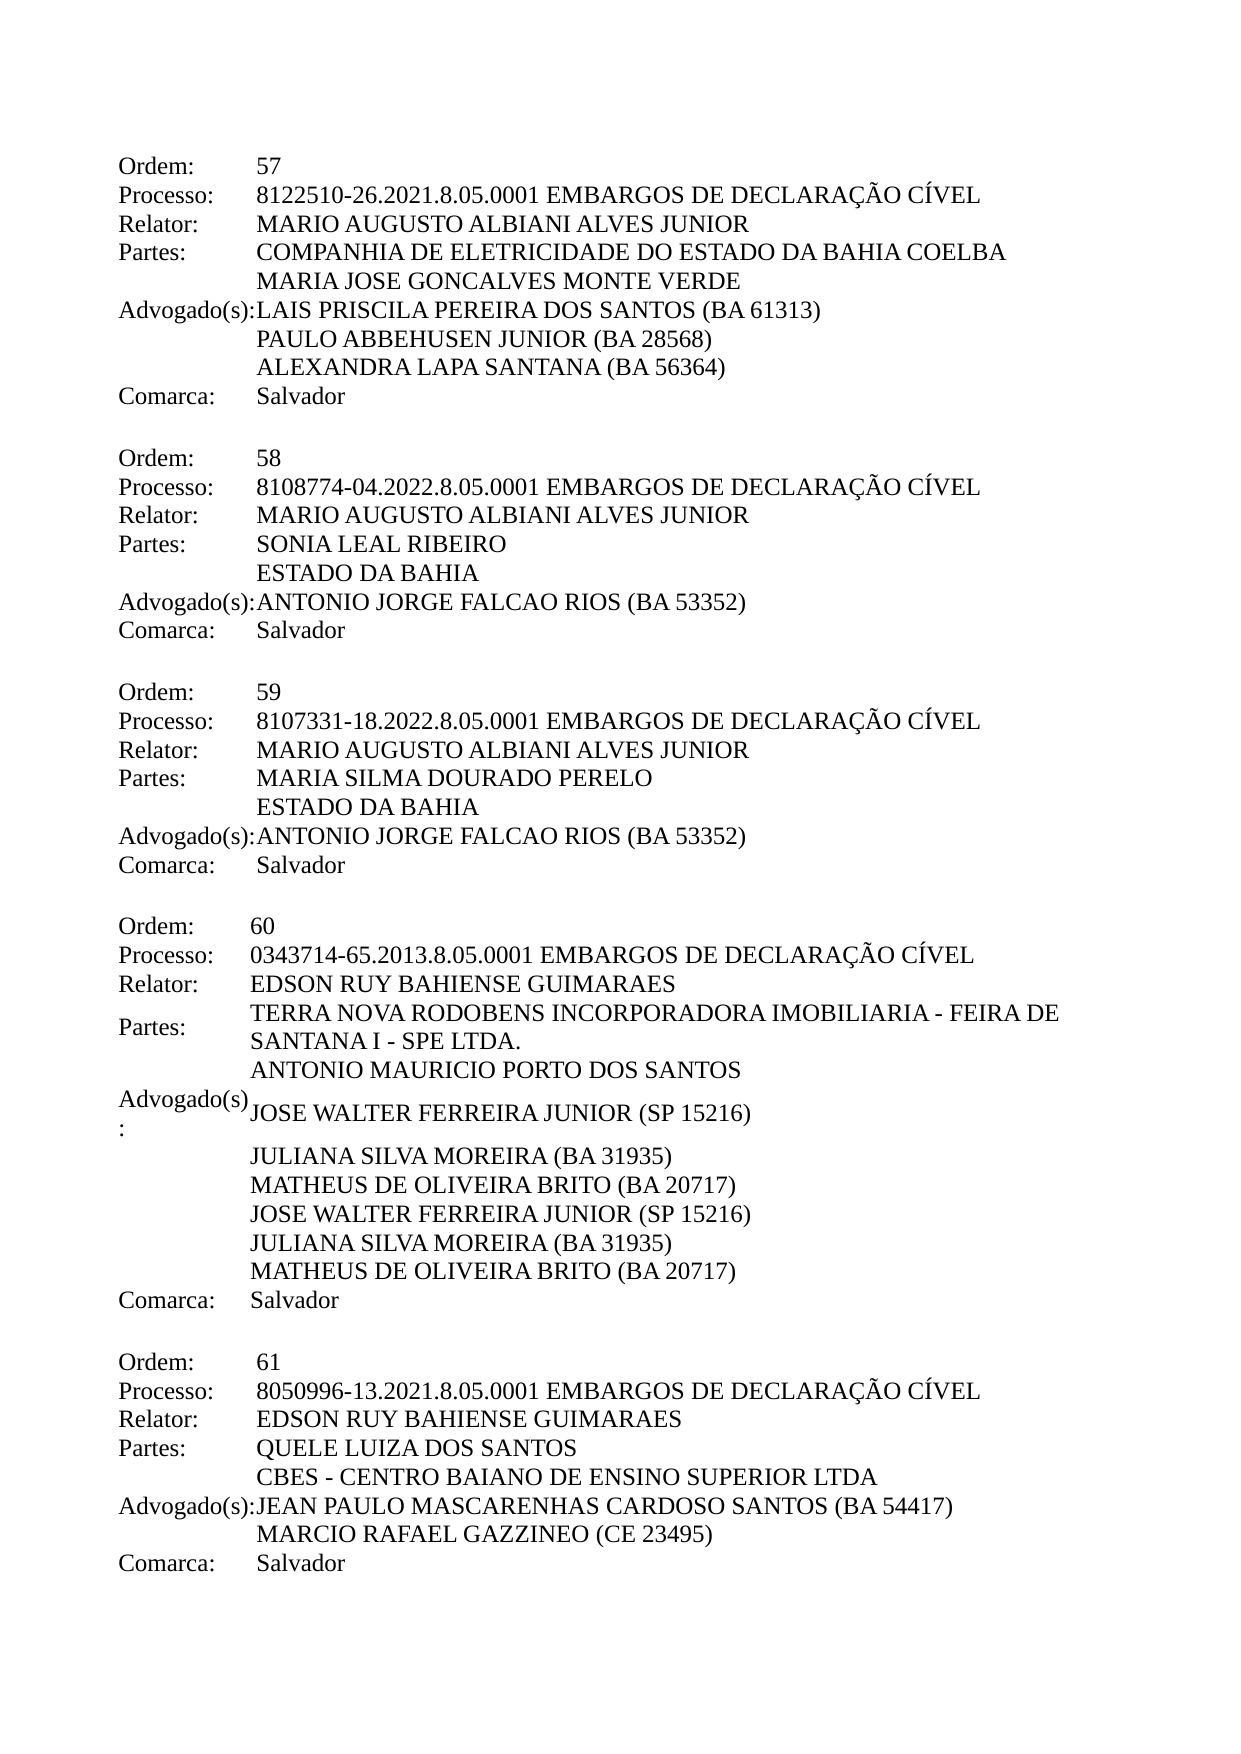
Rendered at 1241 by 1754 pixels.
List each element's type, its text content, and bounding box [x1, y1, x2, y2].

table_cell ESTADO DA BAHIA [256, 792, 984, 821]
table_cell Salvador [256, 381, 1017, 410]
table_cell 8107331-18.2022.8.05.0001 EMBARGOS DE DECLARAÇÃO CÍVEL [256, 706, 984, 735]
table_cell Relator: [118, 500, 256, 529]
table_cell Advogado(s): [118, 821, 256, 850]
table_cell Salvador [250, 1285, 1122, 1314]
table_cell Processo: [118, 472, 256, 500]
table_cell MARIO AUGUSTO ALBIANI ALVES JUNIOR [256, 209, 1017, 237]
table_cell COMPANHIA DE ELETRICIDADE DO ESTADO DA BAHIA COELBA [256, 238, 1017, 266]
table_cell [118, 266, 256, 295]
table_cell Relator: [118, 969, 250, 998]
table_cell [118, 324, 256, 352]
table_header Ordem: [118, 911, 250, 940]
table_cell EDSON RUY BAHIENSE GUIMARAES [250, 969, 1122, 998]
table_cell Partes: [118, 998, 250, 1055]
table_cell Advogado(s): [118, 587, 256, 615]
table_header 58 [256, 443, 984, 472]
table_cell MARIO AUGUSTO ALBIANI ALVES JUNIOR [256, 735, 984, 763]
table_cell Partes: [118, 238, 256, 266]
table_cell Partes: [118, 764, 256, 792]
table_cell [118, 792, 256, 821]
table_header 57 [256, 151, 1017, 180]
table_cell Salvador [256, 615, 984, 644]
table_cell [118, 353, 256, 381]
table_cell ALEXANDRA LAPA SANTANA (BA 56364) [256, 353, 1017, 381]
table_cell CBES - CENTRO BAIANO DE ENSINO SUPERIOR LTDA [256, 1462, 984, 1491]
table_cell Processo: [118, 1376, 256, 1404]
table_cell 0343714-65.2013.8.05.0001 EMBARGOS DE DECLARAÇÃO CÍVEL [250, 940, 1122, 969]
table_cell Relator: [118, 735, 256, 763]
table_cell Salvador [256, 1548, 984, 1577]
table_cell MATHEUS DE OLIVEIRA BRITO (BA 20717) [250, 1256, 1122, 1285]
table_cell ANTONIO JORGE FALCAO RIOS (BA 53352) [256, 587, 984, 615]
table_cell JULIANA SILVA MOREIRA (BA 31935) [250, 1228, 1122, 1256]
table_header Ordem: [118, 151, 256, 180]
table_cell Advogado(s): [118, 1491, 256, 1519]
table_cell Processo: [118, 706, 256, 735]
table_header 59 [256, 677, 984, 706]
table_cell Salvador [256, 850, 984, 878]
table_cell JULIANA SILVA MOREIRA (BA 31935) [250, 1141, 1122, 1170]
table_cell Comarca: [118, 1285, 250, 1314]
table_cell [118, 558, 256, 587]
table_cell [118, 1199, 250, 1228]
table_cell JOSE WALTER FERREIRA JUNIOR (SP 15216) [250, 1199, 1122, 1228]
table_cell [118, 1141, 250, 1170]
table_cell [118, 1228, 250, 1256]
table_header Ordem: [118, 677, 256, 706]
table_cell Comarca: [118, 850, 256, 878]
table_cell Comarca: [118, 381, 256, 410]
table_cell Processo: [118, 180, 256, 209]
table_cell MARIA JOSE GONCALVES MONTE VERDE [256, 266, 1017, 295]
table_cell 8050996-13.2021.8.05.0001 EMBARGOS DE DECLARAÇÃO CÍVEL [256, 1376, 984, 1404]
table_cell Relator: [118, 209, 256, 237]
table_cell Relator: [118, 1405, 256, 1433]
table_cell 8122510-26.2021.8.05.0001 EMBARGOS DE DECLARAÇÃO CÍVEL [256, 180, 1017, 209]
table_cell ANTONIO JORGE FALCAO RIOS (BA 53352) [256, 821, 984, 850]
table_cell Comarca: [118, 615, 256, 644]
table_header 60 [250, 911, 1122, 940]
table_cell [118, 1462, 256, 1491]
table_cell LAIS PRISCILA PEREIRA DOS SANTOS (BA 61313) [256, 295, 1017, 324]
table_header Ordem: [118, 443, 256, 472]
table_cell Advogado(s): [118, 295, 256, 324]
table_cell SONIA LEAL RIBEIRO [256, 529, 984, 558]
table_cell Comarca: [118, 1548, 256, 1577]
table_cell MARIO AUGUSTO ALBIANI ALVES JUNIOR [256, 500, 984, 529]
table_cell Processo: [118, 940, 250, 969]
table_header Ordem: [118, 1347, 256, 1376]
table_cell 8108774-04.2022.8.05.0001 EMBARGOS DE DECLARAÇÃO CÍVEL [256, 472, 984, 500]
table_cell PAULO ABBEHUSEN JUNIOR (BA 28568) [256, 324, 1017, 352]
table_cell [118, 1055, 250, 1084]
table_cell JOSE WALTER FERREIRA JUNIOR (SP 15216) [250, 1084, 1122, 1141]
table_header 61 [256, 1347, 984, 1376]
table_cell Partes: [118, 529, 256, 558]
table_cell [118, 1256, 250, 1285]
table_cell [118, 1520, 256, 1548]
table_cell QUELE LUIZA DOS SANTOS [256, 1433, 984, 1462]
table_cell MARCIO RAFAEL GAZZINEO (CE 23495) [256, 1520, 984, 1548]
table_cell [118, 1170, 250, 1199]
table_cell Partes: [118, 1433, 256, 1462]
table_cell Advogado(s): [118, 1084, 250, 1141]
table_cell MATHEUS DE OLIVEIRA BRITO (BA 20717) [250, 1170, 1122, 1199]
table_cell MARIA SILMA DOURADO PERELO [256, 764, 984, 792]
table_cell ANTONIO MAURICIO PORTO DOS SANTOS [250, 1055, 1122, 1084]
table_cell JEAN PAULO MASCARENHAS CARDOSO SANTOS (BA 54417) [256, 1491, 984, 1519]
table_cell ESTADO DA BAHIA [256, 558, 984, 587]
table_cell EDSON RUY BAHIENSE GUIMARAES [256, 1405, 984, 1433]
table_cell TERRA NOVA RODOBENS INCORPORADORA IMOBILIARIA - FEIRA DE SANTANA I - SPE LTDA. [250, 998, 1122, 1055]
